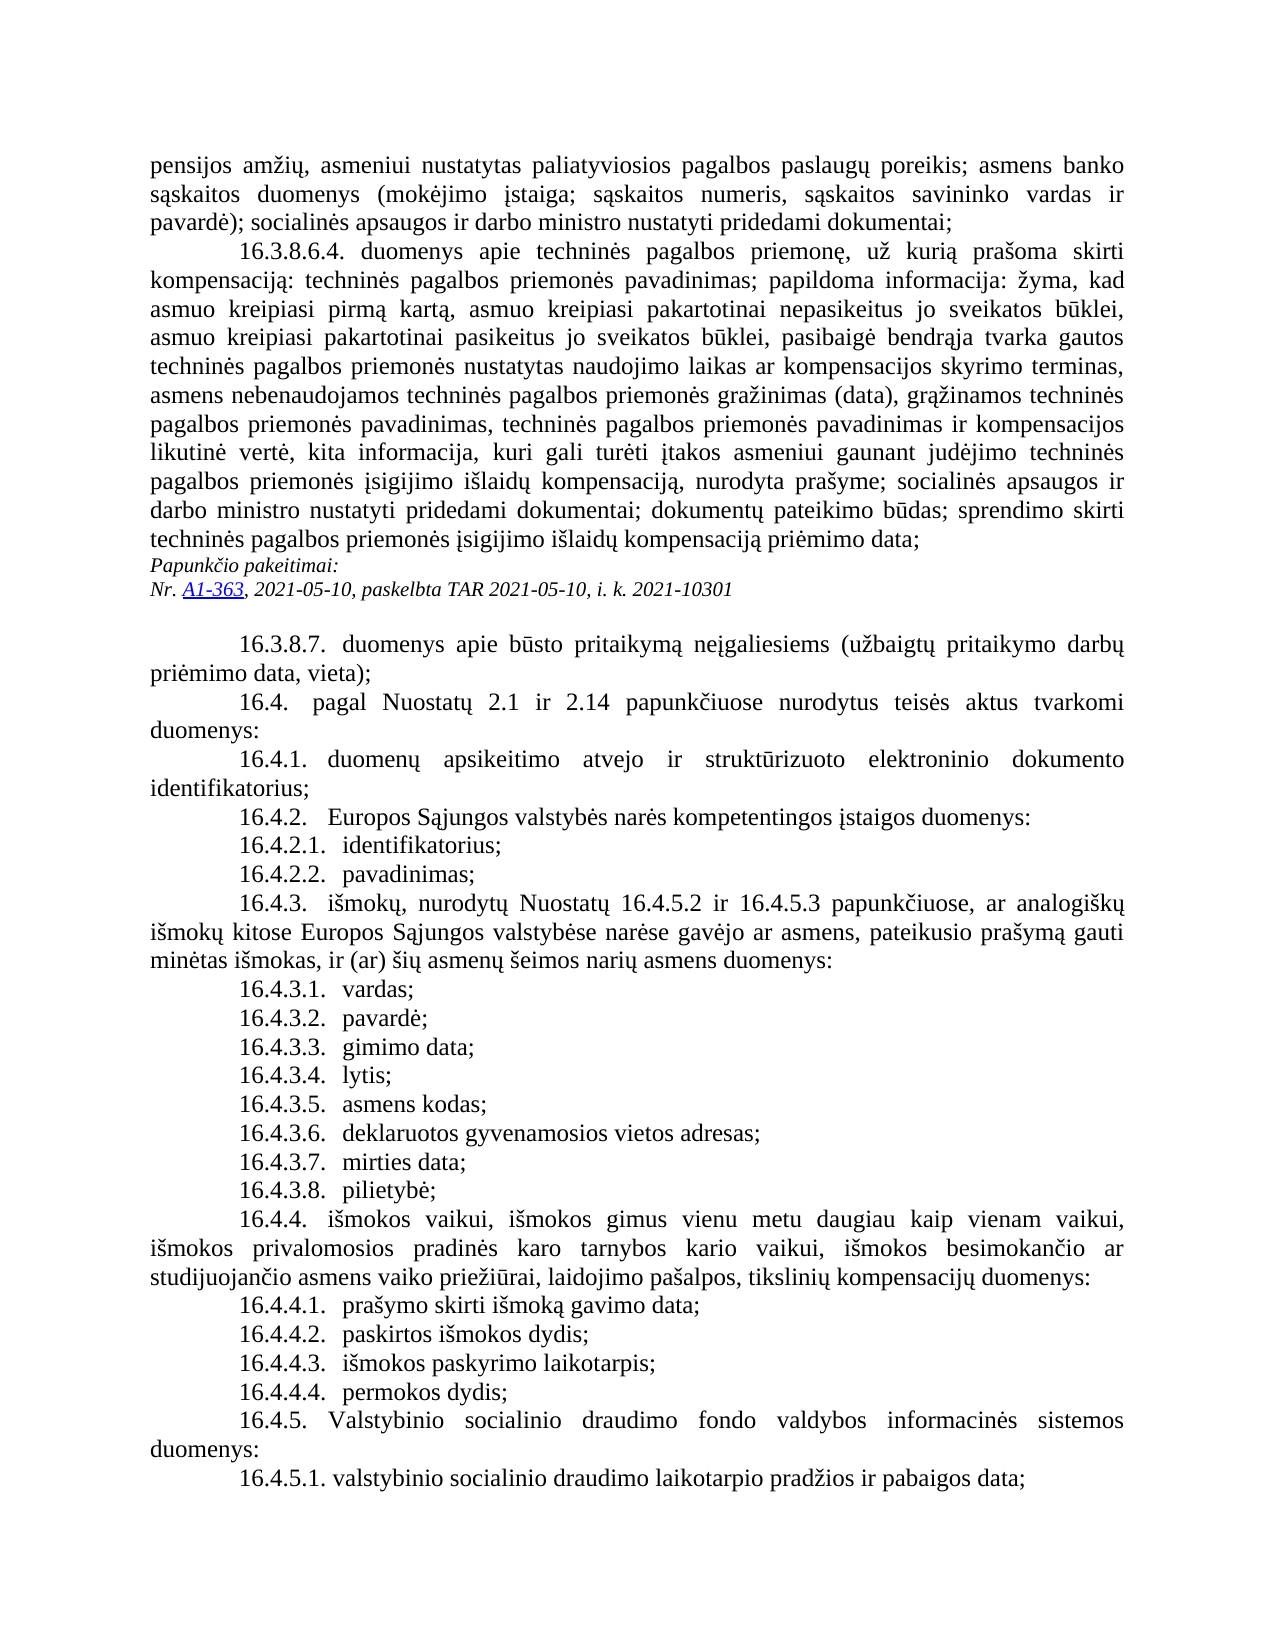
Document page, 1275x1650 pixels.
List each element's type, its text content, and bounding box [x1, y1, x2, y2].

text 16.4.3.1. vardas; [150, 974, 1125, 1003]
text Nr. A1-363, 2021-05-10, paskelbta TAR 2021-05-10, i. k. 2021-10301 [150, 577, 1125, 601]
text 16.4.3. išmokų, nurodytų Nuostatų 16.4.5.2 ir 16.4.5.3 papunkčiuose, ar analogiškų išmokų kitose Europos Sąjungos valstybėse narėse gavėjo ar asmens, pateikusio prašymą gauti minėtas išmokas, ir (ar) šių asmenų šeimos narių asmens duomenys: [150, 888, 1125, 974]
text 16.4.2.1. identifikatorius; [150, 831, 1125, 859]
text 16.4.4.1. prašymo skirti išmoką gavimo data; [150, 1291, 1125, 1319]
text 16.4. pagal Nuostatų 2.1 ir 2.14 papunkčiuose nurodytus teisės aktus tvarkomi duomenys: [150, 687, 1125, 744]
text 16.4.5. Valstybinio socialinio draudimo fondo valdybos informacinės sistemos duomenys: [150, 1406, 1125, 1463]
text 16.4.2. Europos Sąjungos valstybės narės kompetentingos įstaigos duomenys: [150, 802, 1125, 831]
text 16.4.3.2. pavardė; [150, 1003, 1125, 1032]
text 16.3.8.7. duomenys apie būsto pritaikymą neįgaliesiems (užbaigtų pritaikymo darbų priėmimo data, vieta); [150, 629, 1125, 687]
text 16.4.3.7. mirties data; [150, 1147, 1125, 1176]
text 16.4.4.4. permokos dydis; [150, 1377, 1125, 1406]
text 16.4.4.2. paskirtos išmokos dydis; [150, 1319, 1125, 1348]
text 16.4.3.4. lytis; [150, 1061, 1125, 1089]
text 16.4.2.2. pavadinimas; [150, 859, 1125, 888]
text 16.4.4.3. išmokos paskyrimo laikotarpis; [150, 1348, 1125, 1377]
text 16.3.8.6.4. duomenys apie techninės pagalbos priemonę, už kurią prašoma skirti kompensaciją: techninės pagalbos priemonės pavadinimas; papildoma informacija: žyma, kad asmuo kreipiasi pirmą kartą, asmuo kreipiasi pakartotinai nepasikeitus jo sveikatos būklei, asmuo kreipiasi pakartotinai pasikeitus jo sveikatos būklei, pasibaigė bendrąja tvarka gautos techninės pagalbos priemonės nustatytas naudojimo laikas ar kompensacijos skyrimo terminas, asmens nebenaudojamos techninės pagalbos priemonės gražinimas (data), grąžinamos techninės pagalbos priemonės pavadinimas, techninės pagalbos priemonės pavadinimas ir kompensacijos likutinė vertė, kita informacija, kuri gali turėti įtakos asmeniui gaunant judėjimo techninės pagalbos priemonės įsigijimo išlaidų kompensaciją, nurodyta prašyme; socialinės apsaugos ir darbo ministro nustatyti pridedami dokumentai; dokumentų pateikimo būdas; sprendimo skirti techninės pagalbos priemonės įsigijimo išlaidų kompensaciją priėmimo data; [150, 236, 1125, 552]
text 16.4.1. duomenų apsikeitimo atvejo ir struktūrizuoto elektroninio dokumento identifikatorius; [150, 744, 1125, 802]
text 16.4.3.6. deklaruotos gyvenamosios vietos adresas; [150, 1118, 1125, 1147]
text Papunkčio pakeitimai: [150, 552, 1125, 577]
text 16.4.4. išmokos vaikui, išmokos gimus vienu metu daugiau kaip vienam vaikui, išmokos privalomosios pradinės karo tarnybos kario vaikui, išmokos besimokančio ar studijuojančio asmens vaiko priežiūrai, laidojimo pašalpos, tikslinių kompensacijų duomenys: [150, 1204, 1125, 1291]
text 16.4.3.3. gimimo data; [150, 1032, 1125, 1061]
text 16.4.3.8. pilietybė; [150, 1176, 1125, 1204]
text pensijos amžių, asmeniui nustatytas paliatyviosios pagalbos paslaugų poreikis; asmens banko sąskaitos duomenys (mokėjimo įstaiga; sąskaitos numeris, sąskaitos savininko vardas ir pavardė); socialinės apsaugos ir darbo ministro nustatyti pridedami dokumentai; [150, 150, 1125, 236]
text 16.4.5.1. valstybinio socialinio draudimo laikotarpio pradžios ir pabaigos data; [150, 1463, 1125, 1492]
text 16.4.3.5. asmens kodas; [150, 1089, 1125, 1118]
